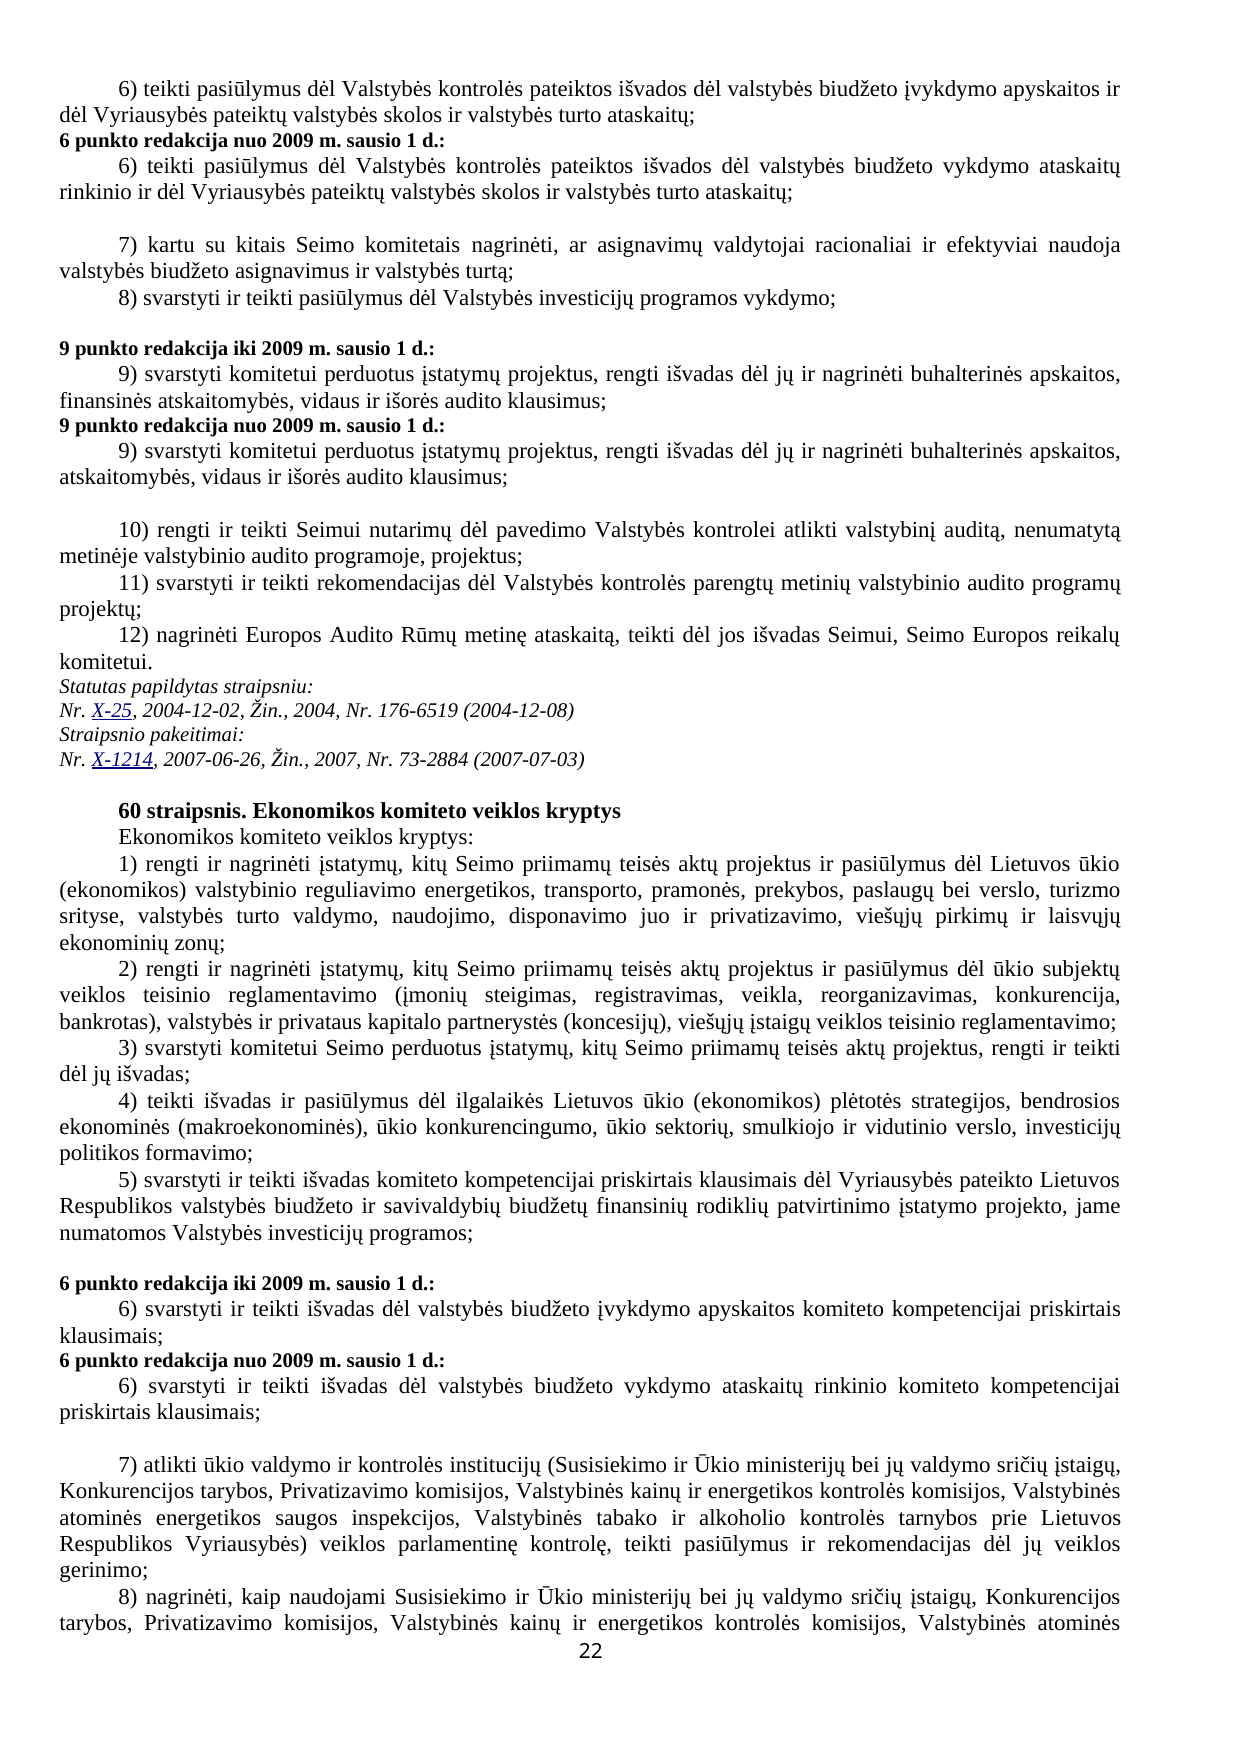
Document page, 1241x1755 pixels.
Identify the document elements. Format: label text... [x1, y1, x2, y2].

text 10) rengti ir teikti Seimui nutarimų dėl pavedimo Valstybės kontrolei atlikti valstybinį auditą, nenumatytą metinėje valstybinio audito programoje, projektus; [59, 516, 1122, 569]
text 6 punkto redakcija nuo 2009 m. sausio 1 d.: [59, 128, 1122, 152]
text Nr. X-25, 2004-12-02, Žin., 2004, Nr. 176-6519 (2004-12-08) [59, 698, 1122, 722]
text 9 punkto redakcija nuo 2009 m. sausio 1 d.: [59, 413, 1122, 437]
text 6) svarstyti ir teikti išvadas dėl valstybės biudžeto vykdymo ataskaitų rinkinio komiteto kompetencijai priskirtais klausimais; [59, 1372, 1122, 1425]
text 9 punkto redakcija iki 2009 m. sausio 1 d.: [59, 336, 1122, 360]
text 5) svarstyti ir teikti išvadas komiteto kompetencijai priskirtais klausimais dėl Vyriausybės pateikto Lietuvos Respublikos valstybės biudžeto ir savivaldybių biudžetų finansinių rodiklių patvirtinimo įstatymo projekto, jame numatomos Valstybės investicijų programos; [59, 1166, 1122, 1245]
text 2) rengti ir nagrinėti įstatymų, kitų Seimo priimamų teisės aktų projektus ir pasiūlymus dėl ūkio subjektų veiklos teisinio reglamentavimo (įmonių steigimas, registravimas, veikla, reorganizavimas, konkurencija, bankrotas), valstybės ir privataus kapitalo partnerystės (koncesijų), viešųjų įstaigų veiklos teisinio reglamentavimo; [59, 955, 1122, 1034]
text 8) nagrinėti, kaip naudojami Susisiekimo ir Ūkio ministerijų bei jų valdymo sričių įstaigų, Konkurencijos tarybos, Privatizavimo komisijos, Valstybinės kainų ir energetikos kontrolės komisijos, Valstybinės atominės [59, 1583, 1122, 1636]
text 60 straipsnis. Ekonomikos komiteto veiklos kryptys [59, 797, 1122, 823]
text 11) svarstyti ir teikti rekomendacijas dėl Valstybės kontrolės parengtų metinių valstybinio audito programų projektų; [59, 569, 1122, 622]
text 3) svarstyti komitetui Seimo perduotus įstatymų, kitų Seimo priimamų teisės aktų projektus, rengti ir teikti dėl jų išvadas; [59, 1034, 1122, 1087]
text 9) svarstyti komitetui perduotus įstatymų projektus, rengti išvadas dėl jų ir nagrinėti buhalterinės apskaitos, finansinės atskaitomybės, vidaus ir išorės audito klausimus; [59, 360, 1122, 413]
text 6) teikti pasiūlymus dėl Valstybės kontrolės pateiktos išvados dėl valstybės biudžeto įvykdymo apyskaitos ir dėl Vyriausybės pateiktų valstybės skolos ir valstybės turto ataskaitų; [59, 75, 1122, 128]
text 1) rengti ir nagrinėti įstatymų, kitų Seimo priimamų teisės aktų projektus ir pasiūlymus dėl Lietuvos ūkio (ekonomikos) valstybinio reguliavimo energetikos, transporto, pramonės, prekybos, paslaugų bei verslo, turizmo srityse, valstybės turto valdymo, naudojimo, disponavimo juo ir privatizavimo, viešųjų pirkimų ir laisvųjų ekonominių zonų; [59, 849, 1122, 955]
text 7) atlikti ūkio valdymo ir kontrolės institucijų (Susisiekimo ir Ūkio ministerijų bei jų valdymo sričių įstaigų, Konkurencijos tarybos, Privatizavimo komisijos, Valstybinės kainų ir energetikos kontrolės komisijos, Valstybinės atominės energetikos saugos inspekcijos, Valstybinės tabako ir alkoholio kontrolės tarnybos prie Lietuvos Respublikos Vyriausybės) veiklos parlamentinę kontrolę, teikti pasiūlymus ir rekomendacijas dėl jų veiklos gerinimo; [59, 1451, 1122, 1583]
text Nr. X-1214, 2007-06-26, Žin., 2007, Nr. 73-2884 (2007-07-03) [59, 746, 1122, 771]
text 12) nagrinėti Europos Audito Rūmų metinę ataskaitą, teikti dėl jos išvadas Seimui, Seimo Europos reikalų komitetui. [59, 622, 1122, 674]
text 4) teikti išvadas ir pasiūlymus dėl ilgalaikės Lietuvos ūkio (ekonomikos) plėtotės strategijos, bendrosios ekonominės (makroekonominės), ūkio konkurencingumo, ūkio sektorių, smulkiojo ir vidutinio verslo, investicijų politikos formavimo; [59, 1087, 1122, 1166]
text 6) teikti pasiūlymus dėl Valstybės kontrolės pateiktos išvados dėl valstybės biudžeto vykdymo ataskaitų rinkinio ir dėl Vyriausybės pateiktų valstybės skolos ir valstybės turto ataskaitų; [59, 152, 1122, 204]
text Statutas papildytas straipsniu: [59, 674, 1122, 698]
text Ekonomikos komiteto veiklos kryptys: [59, 823, 1122, 849]
text 6 punkto redakcija nuo 2009 m. sausio 1 d.: [59, 1348, 1122, 1372]
text 7) kartu su kitais Seimo komitetais nagrinėti, ar asignavimų valdytojai racionaliai ir efektyviai naudoja valstybės biudžeto asignavimus ir valstybės turtą; [59, 231, 1122, 283]
text 8) svarstyti ir teikti pasiūlymus dėl Valstybės investicijų programos vykdymo; [59, 283, 1122, 310]
text 6 punkto redakcija iki 2009 m. sausio 1 d.: [59, 1271, 1122, 1295]
text 9) svarstyti komitetui perduotus įstatymų projektus, rengti išvadas dėl jų ir nagrinėti buhalterinės apskaitos, atskaitomybės, vidaus ir išorės audito klausimus; [59, 437, 1122, 490]
text Straipsnio pakeitimai: [59, 722, 1122, 746]
text 6) svarstyti ir teikti išvadas dėl valstybės biudžeto įvykdymo apyskaitos komiteto kompetencijai priskirtais klausimais; [59, 1295, 1122, 1348]
